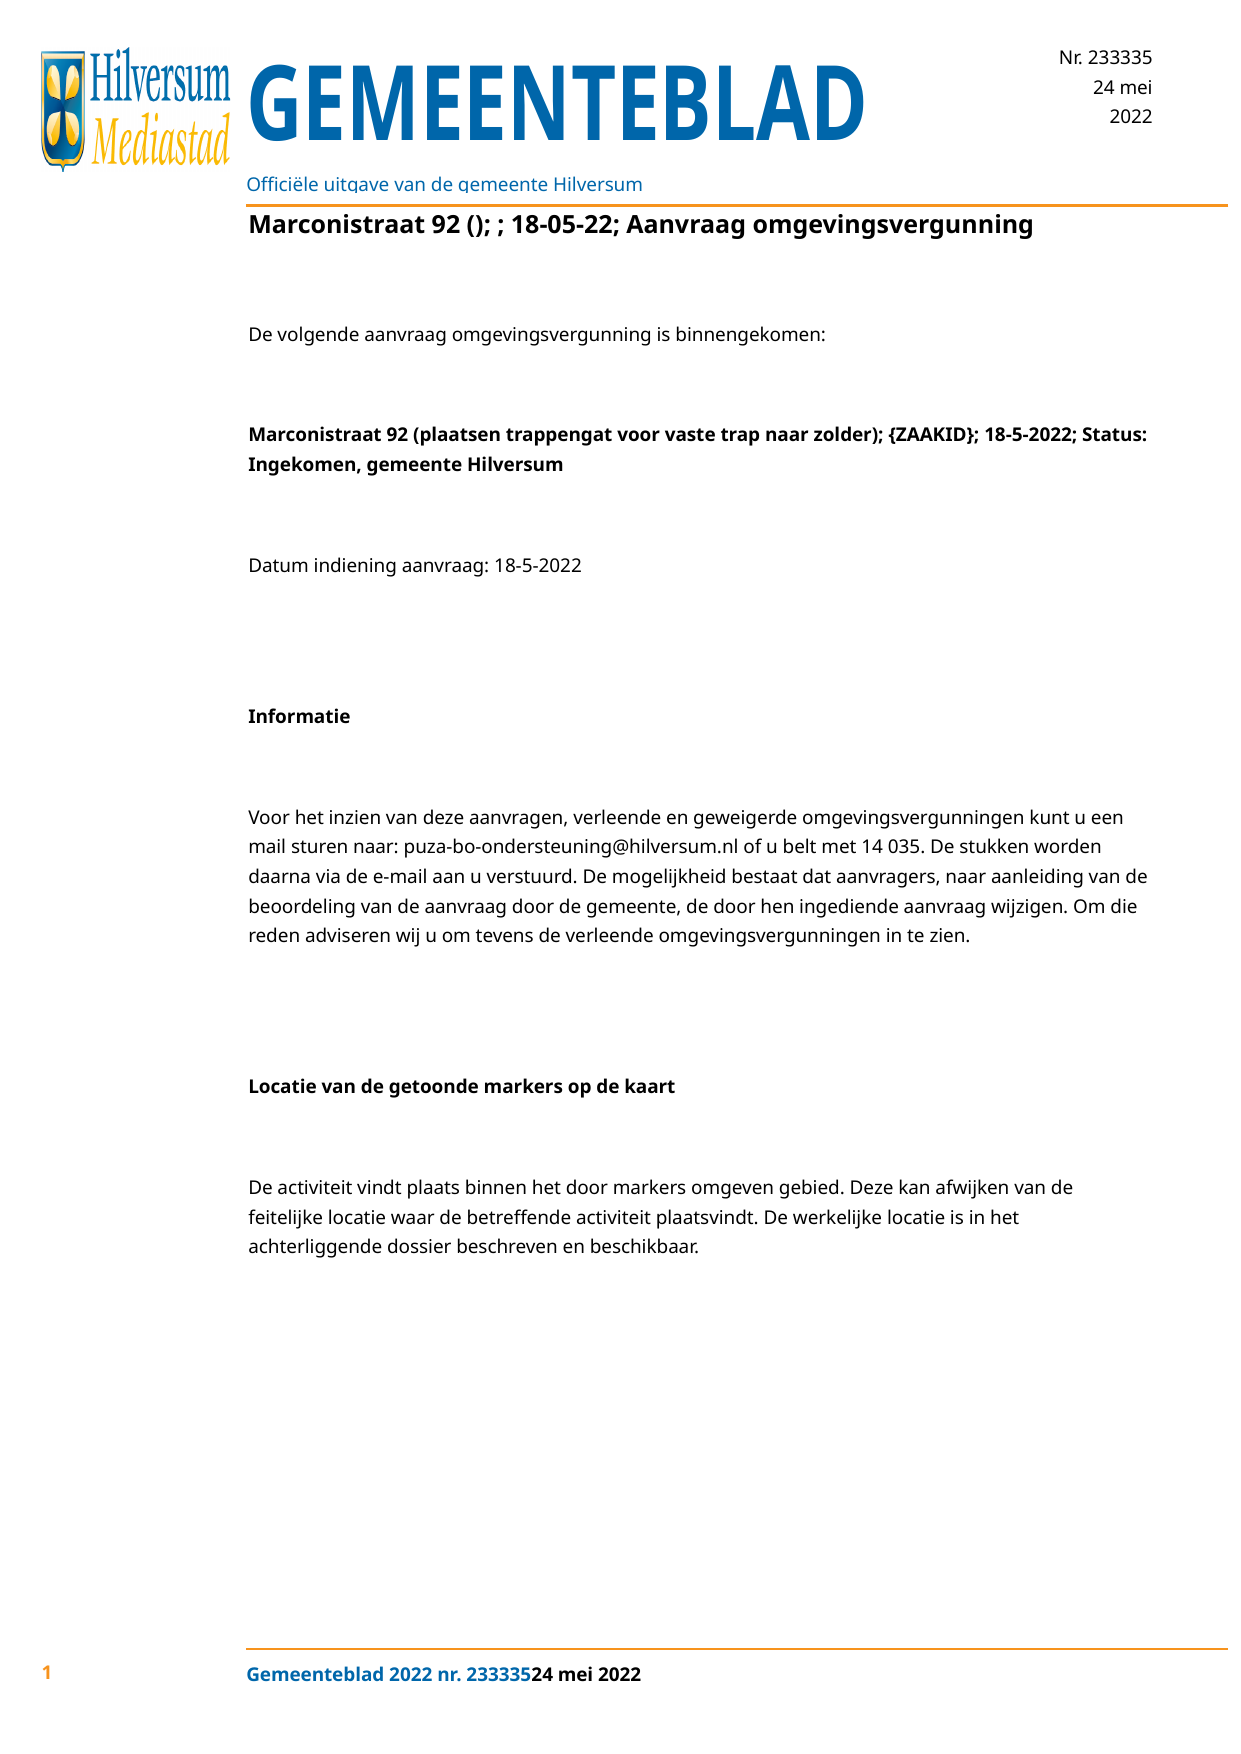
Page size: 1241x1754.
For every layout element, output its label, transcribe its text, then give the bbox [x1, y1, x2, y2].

text Marconistraat 92 (); ; 18-05-22; Aanvraag omgevingsvergunning [248, 207, 1152, 241]
picture [41, 47, 231, 172]
text Datum indiening aanvraag: 18-5-2022 [248, 552, 1152, 578]
text De activiteit vindt plaats binnen het door markers omgeven gebied. Deze kan afwijken van de feitelijke locatie waar de betreffende activiteit plaatsvindt. De werkelijke locatie is in het achterliggende dossier beschreven en beschikbaar. [248, 1174, 1152, 1259]
text Locatie van de getoonde markers op de kaart [248, 1074, 1152, 1099]
text Marconistraat 92 (plaatsen trappengat voor vaste trap naar zolder); {ZAAKID}; 18-5-2022; Status: Ingekomen, gemeente Hilversum [248, 422, 1152, 477]
text Voor het inzien van deze aanvragen, verleende en geweigerde omgevingsvergunningen kunt u een mail sturen naar: puza-bo-ondersteuning@hilversum.nl of u belt met 14 035. De stukken worden daarna via de e-mail aan u verstuurd. De mogelijkheid bestaat dat aanvragers, naar aanleiding van de beoordeling van de aanvraag door de gemeente, de door hen ingediende aanvraag wijzigen. Om die reden adviseren wij u om tevens de verleende omgevingsvergunningen in te zien. [248, 804, 1152, 948]
text De volgende aanvraag omgevingsvergunning is binnengekomen: [248, 321, 1152, 346]
text Informatie [248, 703, 1152, 729]
